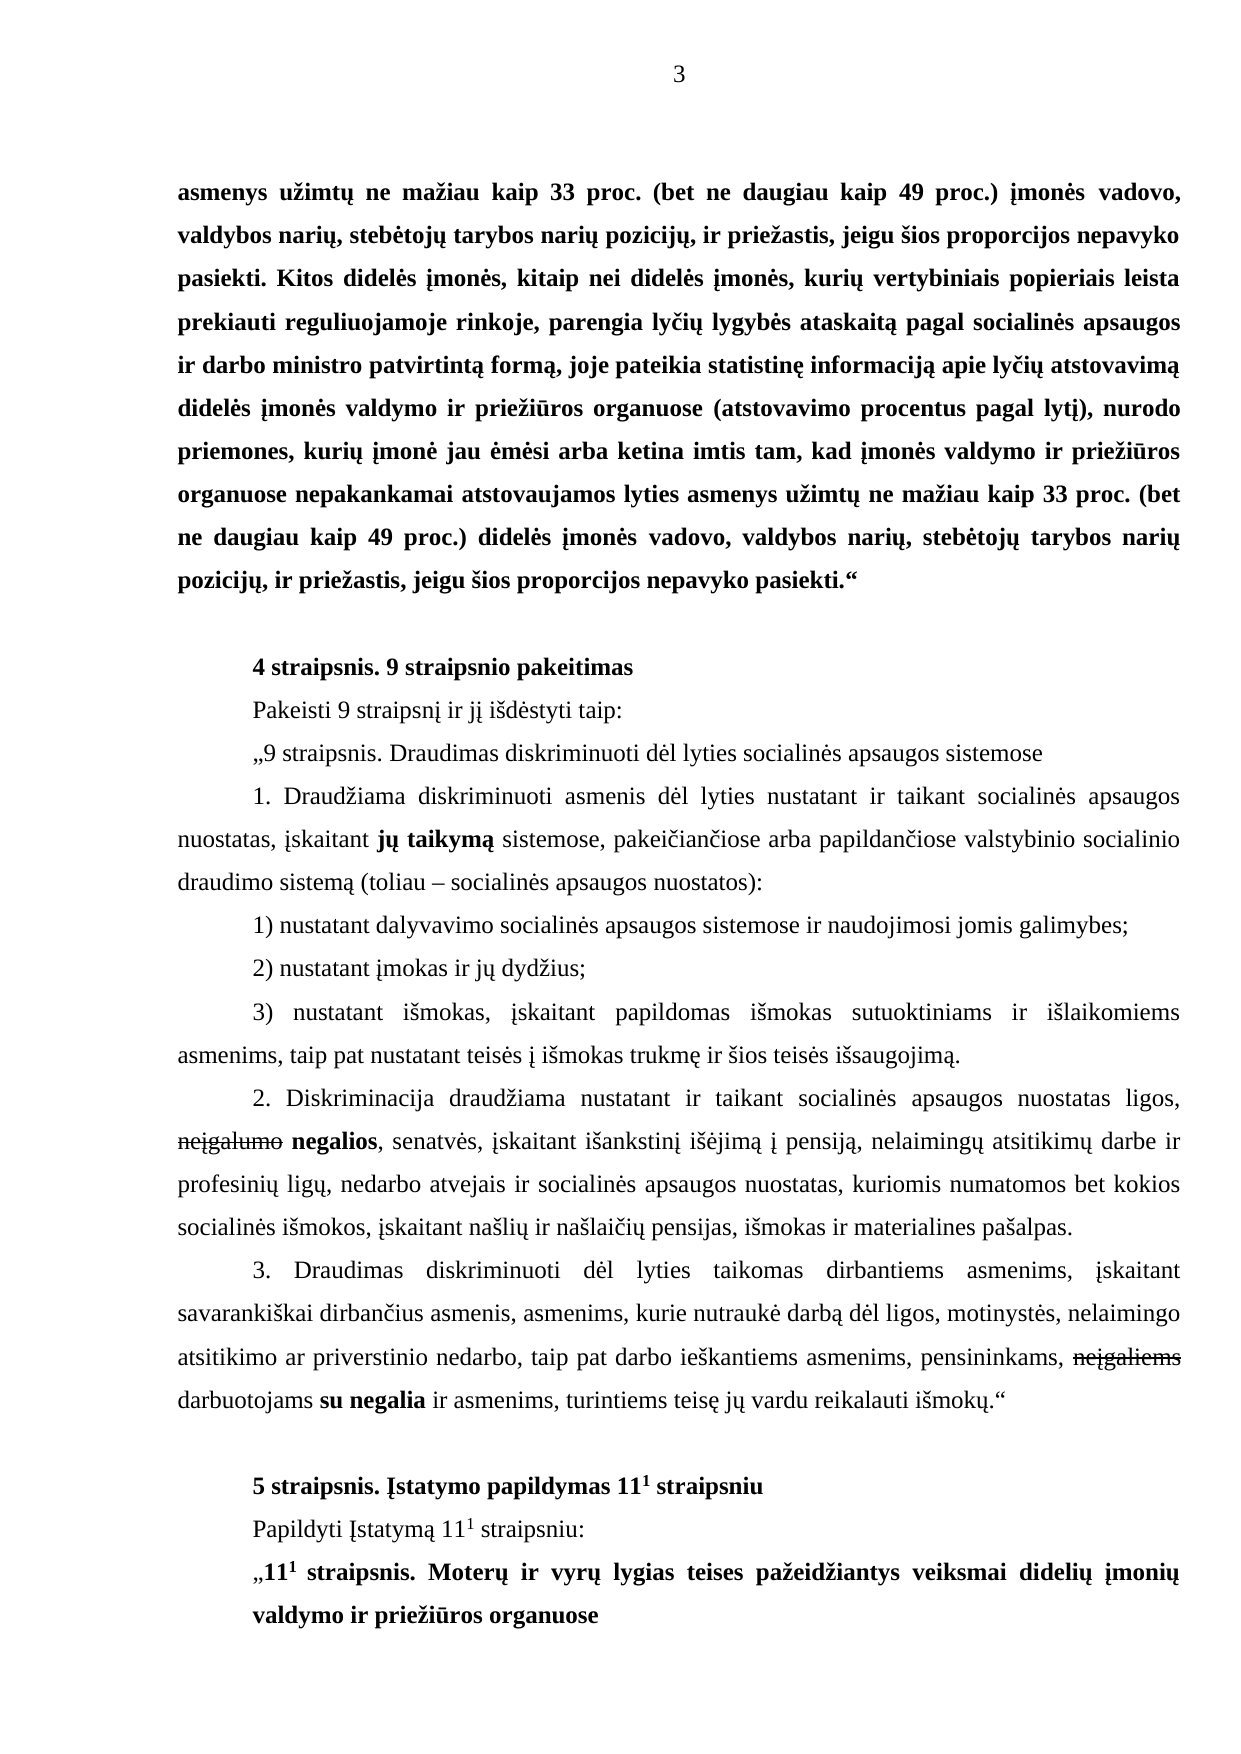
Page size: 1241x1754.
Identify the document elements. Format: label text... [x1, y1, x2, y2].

text 2. Diskriminacija draudžiama nustatant ir taikant socialinės apsaugos nuostatas ligos, neįgalumo negalios, senatvės, įskaitant išankstinį išėjimą į pensiją, nelaimingų atsitikimų darbe ir profesinių ligų, nedarbo atvejais ir socialinės apsaugos nuostatas, kuriomis numatomos bet kokios socialinės išmokos, įskaitant našlių ir našlaičių pensijas, išmokas ir materialines pašalpas. [177, 1083, 1181, 1241]
text 3. Draudimas diskriminuoti dėl lyties taikomas dirbantiems asmenims, įskaitant savarankiškai dirbančius asmenis, asmenims, kurie nutraukė darbą dėl ligos, motinystės, nelaimingo atsitikimo ar priverstinio nedarbo, taip pat darbo ieškantiems asmenims, pensininkams, neįgaliems darbuotojams su negalia ir asmenims, turintiems teisę jų vardu reikalauti išmokų.“ [177, 1255, 1181, 1413]
text asmenys užimtų ne mažiau kaip 33 proc. (bet ne daugiau kaip 49 proc.) įmonės vadovo, valdybos narių, stebėtojų tarybos narių pozicijų, ir priežastis, jeigu šios proporcijos nepavyko pasiekti. Kitos didelės įmonės, kitaip nei didelės įmonės, kurių vertybiniais popieriais leista prekiauti reguliuojamoje rinkoje, parengia lyčių lygybės ataskaitą pagal socialinės apsaugos ir darbo ministro patvirtintą formą, joje pateikia statistinę informaciją apie lyčių atstovavimą didelės įmonės valdymo ir priežiūros organuose (atstovavimo procentus pagal lytį), nurodo priemones, kurių įmonė jau ėmėsi arba ketina imtis tam, kad įmonės valdymo ir priežiūros organuose nepakankamai atstovaujamos lyties asmenys užimtų ne mažiau kaip 33 proc. (bet ne daugiau kaip 49 proc.) didelės įmonės vadovo, valdybos narių, stebėtojų tarybos narių pozicijų, ir priežastis, jeigu šios proporcijos nepavyko pasiekti.“ [177, 177, 1181, 594]
text 4 straipsnis. 9 straipsnio pakeitimas [177, 652, 1181, 680]
text „111 straipsnis. Moterų ir vyrų lygias teises pažeidžiantys veiksmai didelių įmonių valdymo ir priežiūros organuose [252, 1557, 1181, 1629]
text Pakeisti 9 straipsnį ir jį išdėstyti taip: [177, 695, 1181, 723]
text 3) nustatant išmokas, įskaitant papildomas išmokas sutuoktiniams ir išlaikomiems asmenims, taip pat nustatant teisės į išmokas trukmę ir šios teisės išsaugojimą. [177, 997, 1181, 1068]
text 1. Draudžiama diskriminuoti asmenis dėl lyties nustatant ir taikant socialinės apsaugos nuostatas, įskaitant jų taikymą sistemose, pakeičiančiose arba papildančiose valstybinio socialinio draudimo sistemą (toliau – socialinės apsaugos nuostatos): [177, 781, 1181, 896]
text 5 straipsnis. Įstatymo papildymas 111 straipsniu [177, 1471, 1181, 1500]
text 1) nustatant dalyvavimo socialinės apsaugos sistemose ir naudojimosi jomis galimybes; [177, 910, 1181, 939]
text „9 straipsnis. Draudimas diskriminuoti dėl lyties socialinės apsaugos sistemose [177, 738, 1181, 767]
text 2) nustatant įmokas ir jų dydžius; [177, 953, 1181, 982]
text Papildyti Įstatymą 111 straipsniu: [177, 1514, 1181, 1543]
